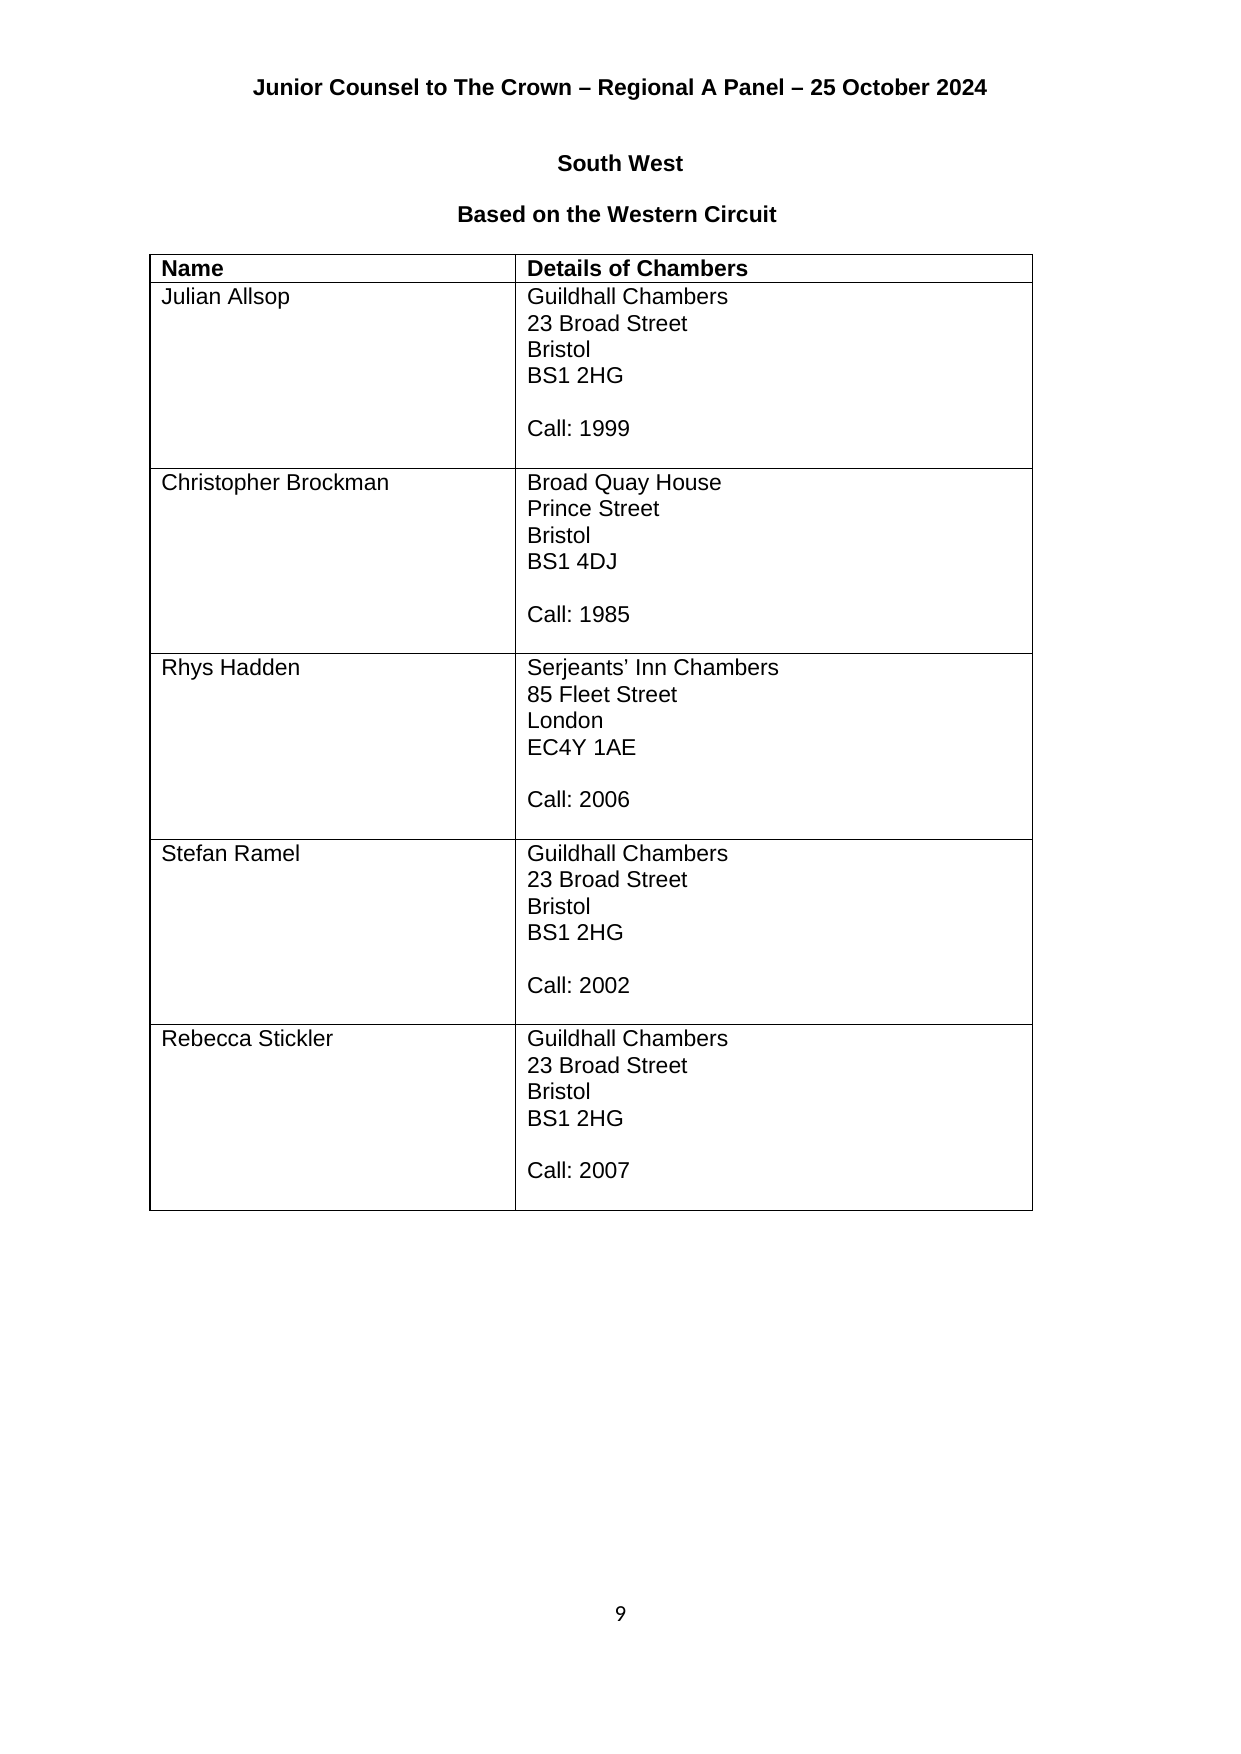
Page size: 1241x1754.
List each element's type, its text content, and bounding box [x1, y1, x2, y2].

table_cell Stefan Ramel [151, 840, 515, 1024]
table_cell Guildhall Chambers 23 Broad Street Bristol BS1 2HG Call: 2007 [516, 1025, 1032, 1210]
table_cell Rebecca Stickler [151, 1025, 515, 1210]
table_cell Rhys Hadden [151, 654, 515, 839]
table_cell Broad Quay House Prince Street Bristol BS1 4DJ Call: 1985 [516, 469, 1032, 653]
text Based on the Western Circuit [150, 201, 1090, 227]
text South West [150, 150, 1090, 176]
table_cell Guildhall Chambers 23 Broad Street Bristol BS1 2HG Call: 2002 [516, 840, 1032, 1024]
table_header Details of Chambers [516, 255, 1032, 282]
table_cell Christopher Brockman [151, 469, 515, 653]
table_cell Guildhall Chambers 23 Broad Street Bristol BS1 2HG Call: 1999 [516, 283, 1032, 468]
table_header Name [151, 255, 515, 282]
table_cell Julian Allsop [151, 283, 515, 468]
table_cell Serjeants’ Inn Chambers 85 Fleet Street London EC4Y 1AE Call: 2006 [516, 654, 1032, 839]
